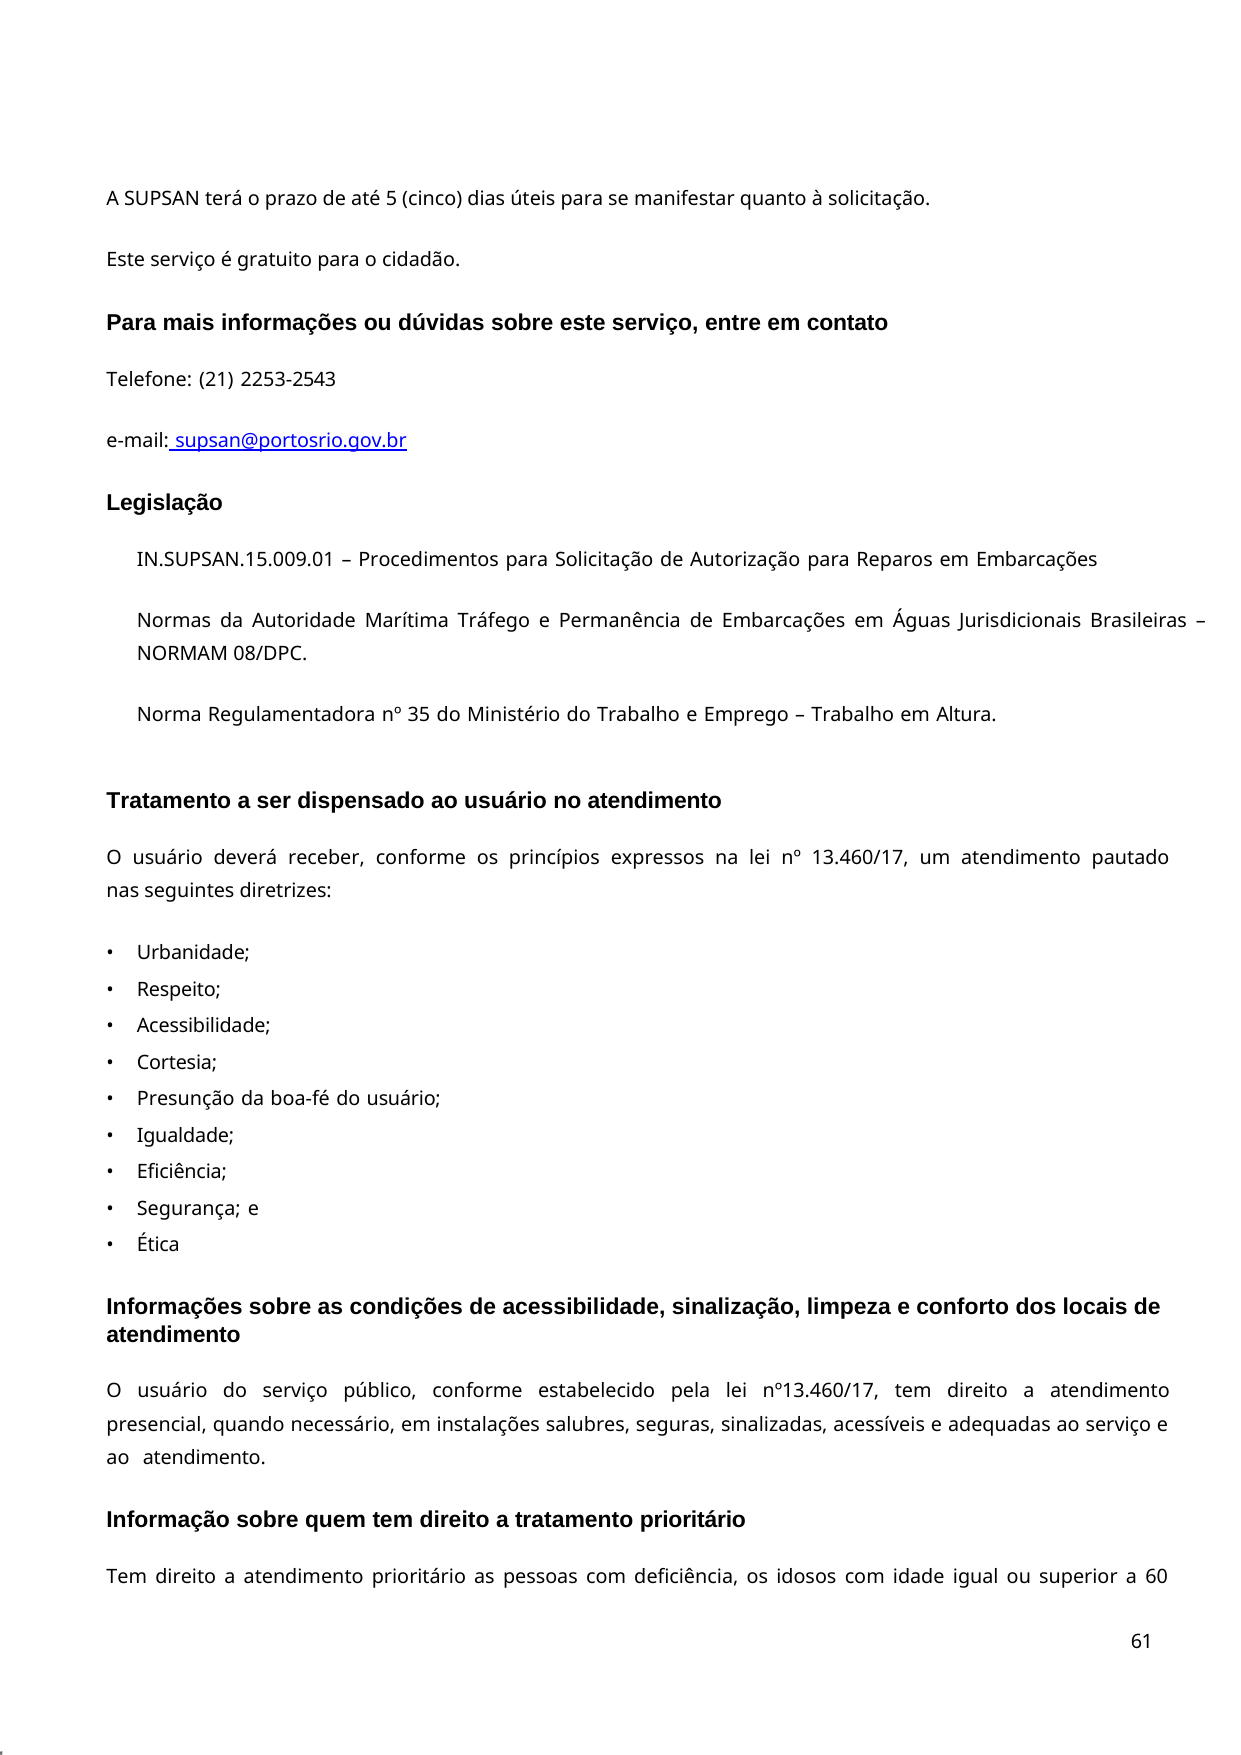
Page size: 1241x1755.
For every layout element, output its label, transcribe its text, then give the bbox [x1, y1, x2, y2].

list Respeito; [106, 975, 1211, 1002]
text IN.SUPSAN.15.009.01 – Procedimentos para Solicitação de Autorização para Reparos em Embarcações [137, 545, 1211, 572]
text Norma Regulamentadora nº 35 do Ministério do Trabalho e Emprego – Trabalho em Altura. [137, 701, 1211, 728]
text Telefone: (21) 2253-2543 [106, 365, 1211, 392]
text O usuário do serviço público, conforme estabelecido pela lei nº13.460/17, tem direito a atendimento presencial, quando necessário, em instalações salubres, seguras, sinalizadas, acessíveis e adequadas ao serviço e ao atendimento. [106, 1377, 1169, 1470]
list Urbanidade; [106, 938, 1211, 965]
list Igualdade; [106, 1121, 1211, 1148]
subtitle Legislação [106, 488, 1211, 515]
text O usuário deverá receber, conforme os princípios expressos na lei nº 13.460/17, um atendimento pautado nas seguintes diretrizes: [106, 844, 1169, 904]
list Ética [106, 1231, 1211, 1257]
subtitle Informações sobre as condições de acessibilidade, sinalização, limpeza e conforto dos locais de atendimento [106, 1293, 1211, 1347]
list Eficiência; [106, 1157, 1211, 1184]
list Cortesia; [106, 1048, 1211, 1075]
list Acessibilidade; [106, 1011, 1211, 1038]
list Presunção da boa-fé do usuário; [106, 1084, 1211, 1111]
text Normas da Autoridade Marítima Tráfego e Permanência de Embarcações em Águas Jurisdicionais Brasileiras – NORMAM 08/DPC. [137, 606, 1211, 666]
subtitle Para mais informações ou dúvidas sobre este serviço, entre em contato [106, 309, 1211, 335]
subtitle Tratamento a ser dispensado ao usuário no atendimento [106, 787, 1211, 814]
text e-mail: supsan@portosrio.gov.br [106, 426, 1211, 453]
subtitle Informação sobre quem tem direito a tratamento prioritário [106, 1506, 1211, 1532]
text A SUPSAN terá o prazo de até 5 (cinco) dias úteis para se manifestar quanto à solicitação. Este serviço é gratuito para o cidadão. [106, 184, 941, 273]
list Segurança; e [106, 1194, 1211, 1221]
text Tem direito a atendimento prioritário as pessoas com deficiência, os idosos com idade igual ou superior a 60 [106, 1562, 1169, 1589]
